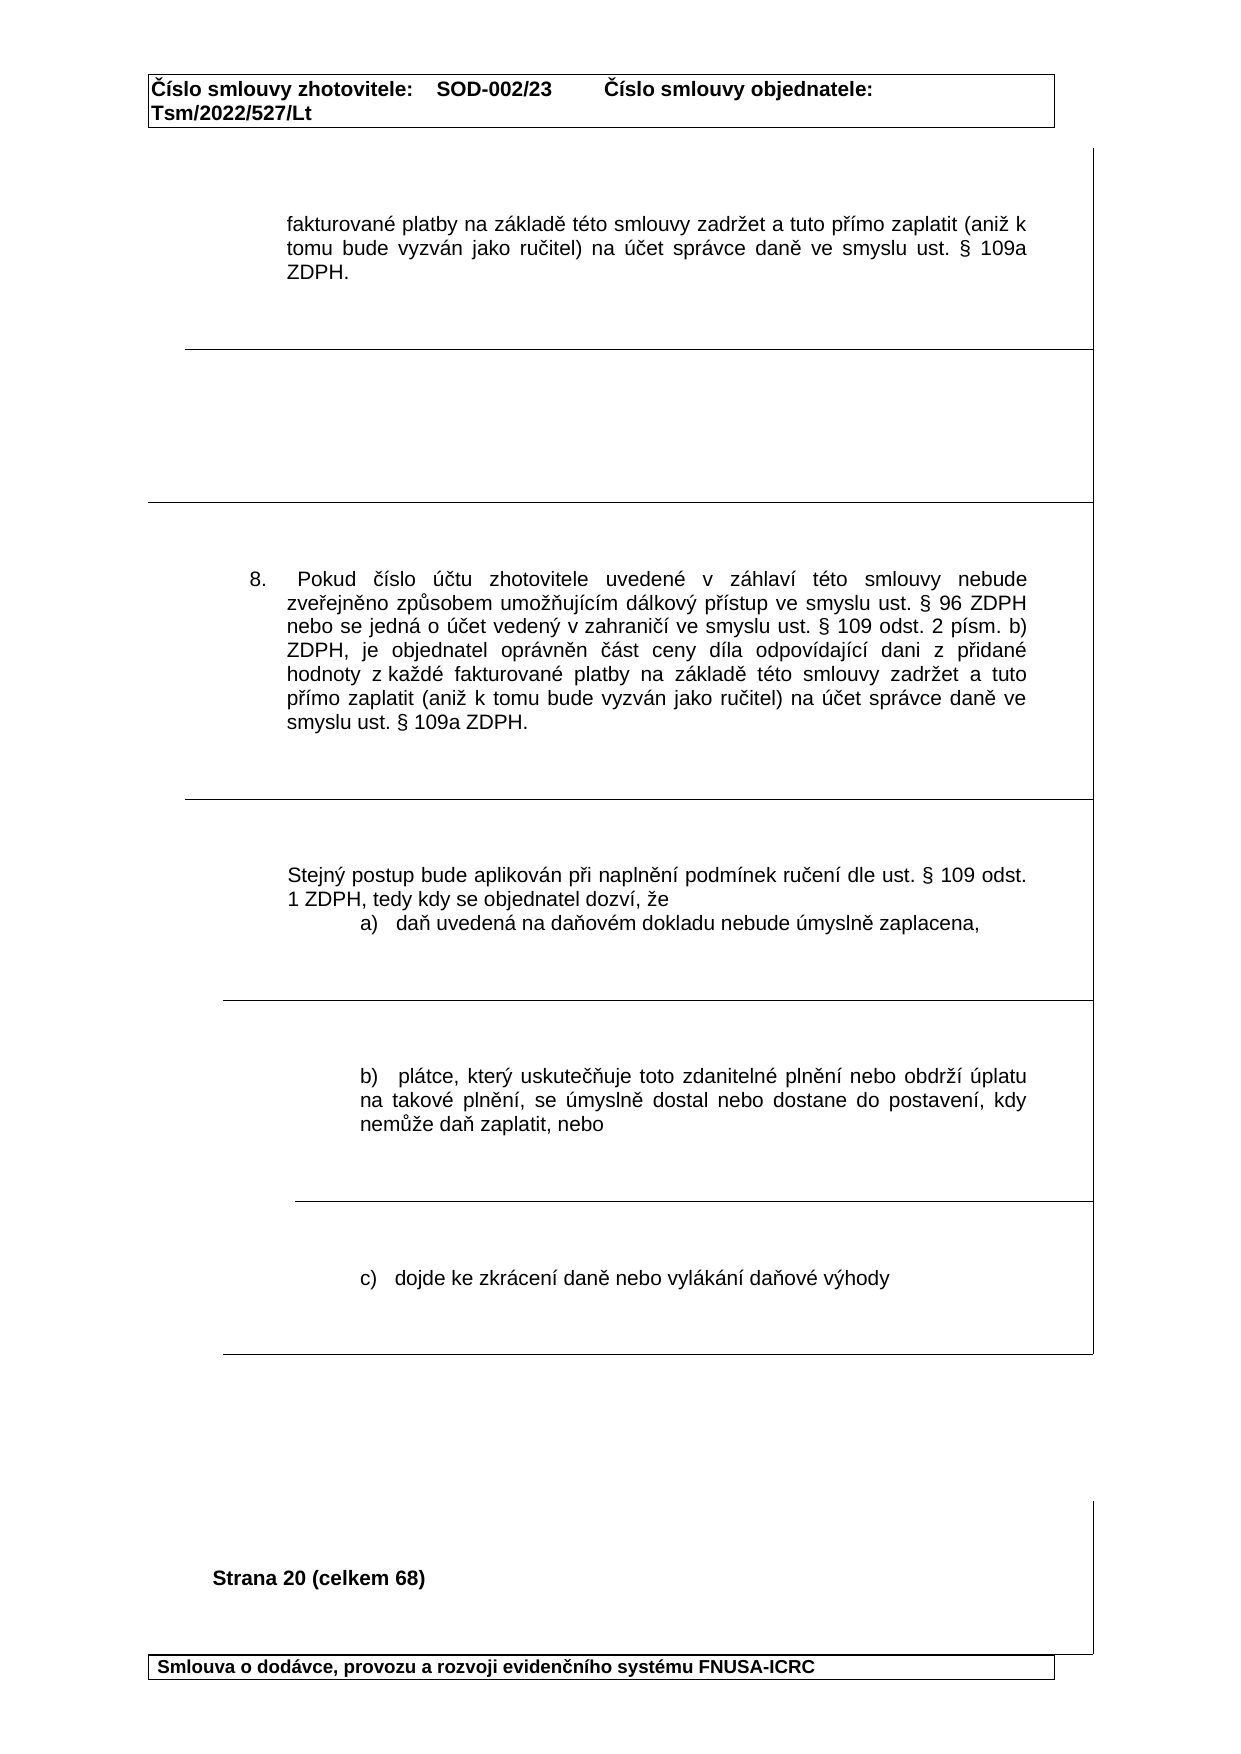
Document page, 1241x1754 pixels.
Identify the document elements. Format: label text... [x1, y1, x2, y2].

text Stejný postup bude aplikován při naplnění podmínek ručení dle ust. § 109 odst. 1 ZDPH, tedy kdy se objednatel dozví, že [223, 799, 1093, 911]
list fakturované platby na základě této smlouvy zadržet a tuto přímo zaplatit (aniž k tomu bude vyzván jako ručitel) na účet správce daně ve smyslu ust. § 109a ZDPH. [185, 148, 1093, 349]
list Pokud číslo účtu zhotovitele uvedené v záhlaví této smlouvy nebude zveřejněno způsobem umožňujícím dálkový přístup ve smyslu ust. § 96 ZDPH nebo se jedná o účet vedený v zahraničí ve smyslu ust. § 109 odst. 2 písm. b) ZDPH, je objednatel oprávněn část ceny díla odpovídající dani z přidané hodnoty z každé fakturované platby na základě této smlouvy zadržet a tuto přímo zaplatit (aniž k tomu bude vyzván jako ručitel) na účet správce daně ve smyslu ust. § 109a ZDPH. [185, 502, 1093, 799]
text c) dojde ke zkrácení daně nebo vylákání daňové výhody [223, 1201, 1093, 1354]
text a) daň uvedená na daňovém dokladu nebude úmyslně zaplacena, [223, 911, 1093, 1000]
text b) plátce, který uskutečňuje toto zdanitelné plnění nebo obdrží úplatu na takové plnění, se úmyslně dostal nebo dostane do postavení, kdy nemůže daň zaplatit, nebo [295, 1000, 1093, 1201]
